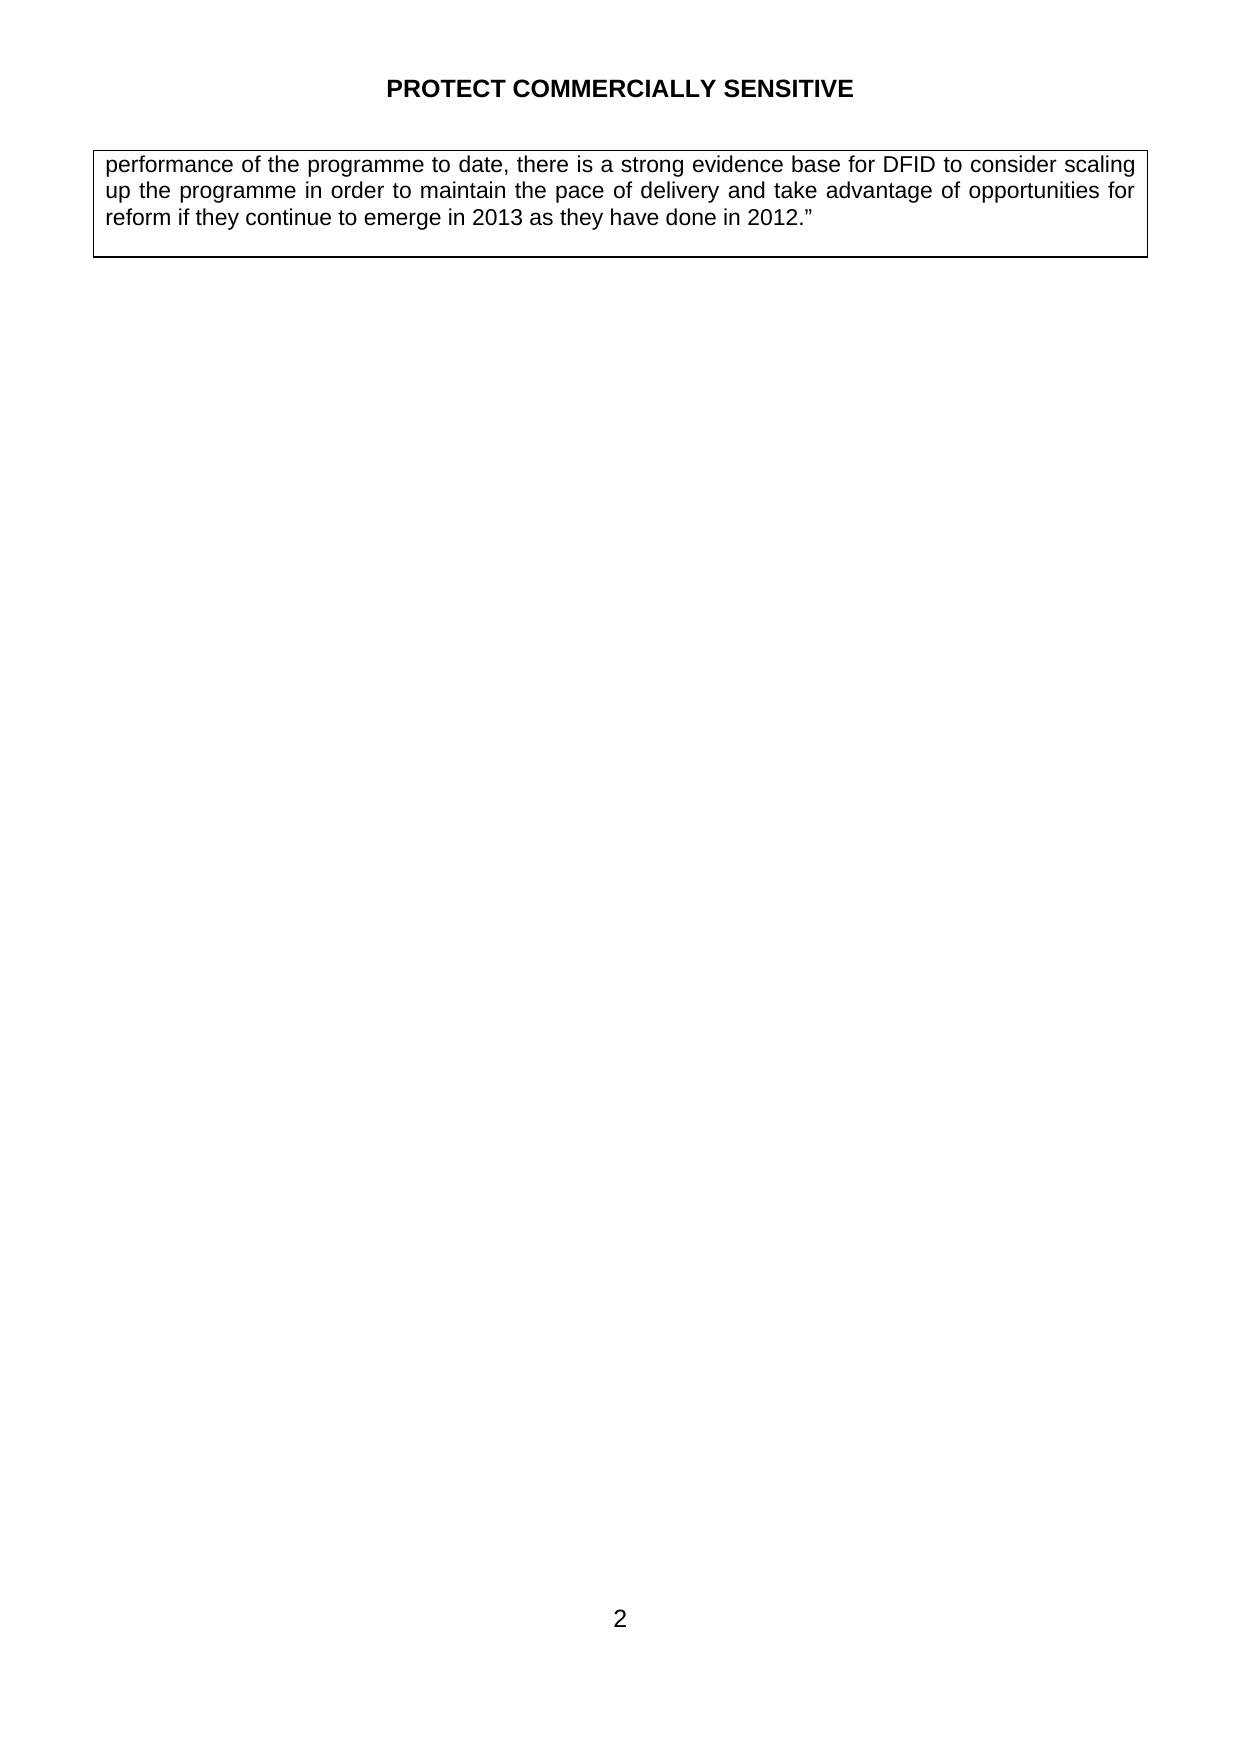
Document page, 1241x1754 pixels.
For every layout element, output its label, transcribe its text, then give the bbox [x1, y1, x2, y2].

table_cell performance of the programme to date, there is a strong evidence base for DFID to consider scaling up the programme in order to maintain the pace of delivery and take advantage of opportunities for reform if they continue to emerge in 2013 as they have done in 2012.” [94, 151, 1147, 256]
